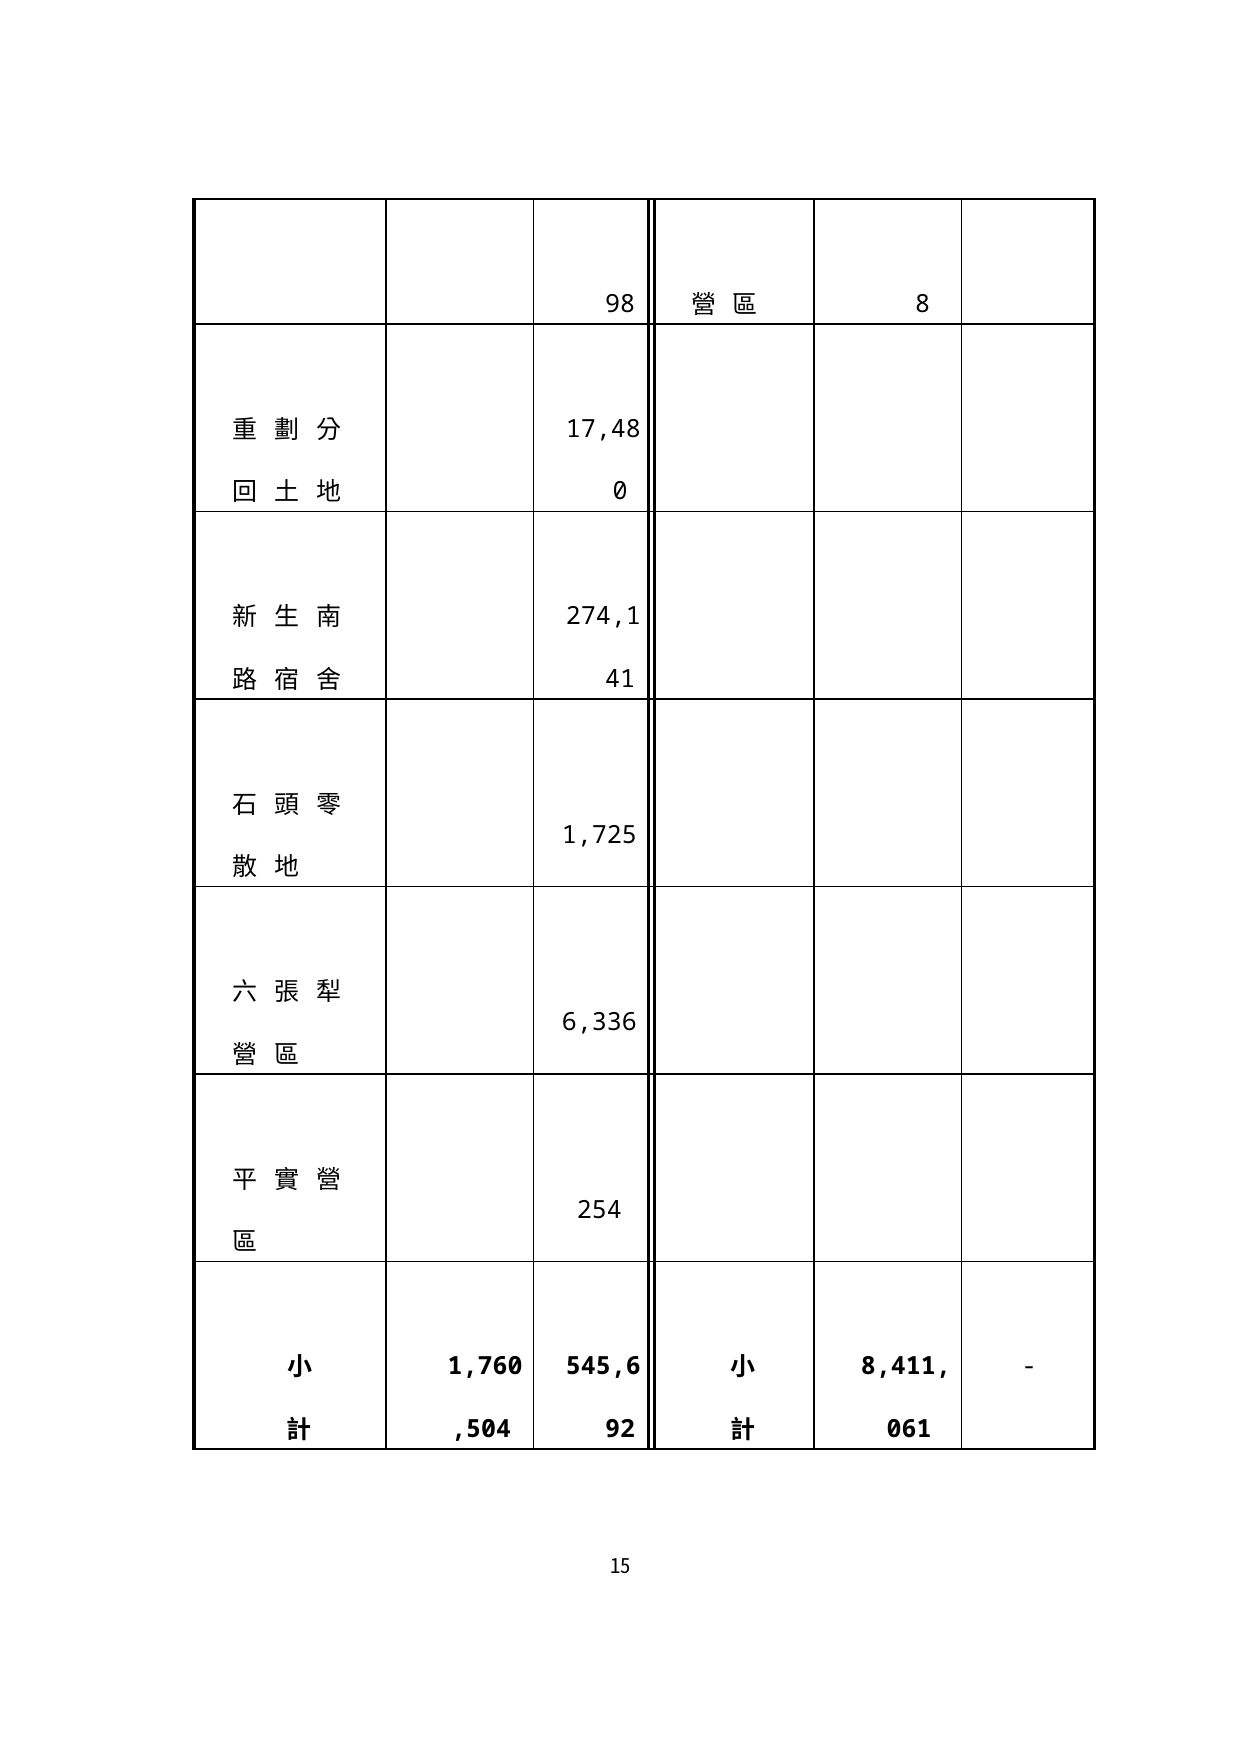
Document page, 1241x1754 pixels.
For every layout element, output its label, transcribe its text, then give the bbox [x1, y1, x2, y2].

table_cell [656, 512, 813, 698]
table_cell 274,141 [534, 512, 647, 698]
table_cell 254 [534, 1075, 647, 1261]
table_cell 石頭零散地 [196, 700, 385, 886]
table_cell [196, 200, 385, 323]
table_cell 98 [534, 200, 647, 323]
table_cell 17,480 [534, 325, 647, 511]
table_cell [962, 512, 1093, 698]
table_cell [656, 325, 813, 511]
table_cell 8,411,061 [815, 1262, 961, 1448]
table_cell [656, 700, 813, 886]
table_cell [815, 325, 961, 511]
table_cell 營區 [656, 200, 813, 323]
table_cell 小 計 [196, 1262, 385, 1448]
table_cell [656, 1075, 813, 1261]
table_cell 新生南路宿舍 [196, 512, 385, 698]
table_cell [815, 700, 961, 886]
table_cell - [962, 1262, 1093, 1448]
table_cell [962, 1075, 1093, 1261]
table_cell [962, 887, 1093, 1073]
table_cell [387, 887, 533, 1073]
table_cell 小 計 [656, 1262, 813, 1448]
table_cell 1,725 [534, 700, 647, 886]
table_cell [815, 1075, 961, 1261]
table_cell [962, 325, 1093, 511]
table_cell [656, 887, 813, 1073]
table_cell 8 [815, 200, 961, 323]
table_cell 重劃分回土地 [196, 325, 385, 511]
table_cell [387, 1075, 533, 1261]
table_cell [387, 512, 533, 698]
table_cell [387, 200, 533, 323]
table_cell [815, 512, 961, 698]
table_cell [387, 325, 533, 511]
table_cell [815, 887, 961, 1073]
table_cell [387, 700, 533, 886]
table_cell - [962, 200, 1093, 323]
table_cell [962, 700, 1093, 886]
table_cell 平實營區 [196, 1075, 385, 1261]
table_cell 1,760,504 [387, 1262, 533, 1448]
table_cell 6,336 [534, 887, 647, 1073]
table_cell 545,692 [534, 1262, 647, 1448]
table_cell 六張犁營區 [196, 887, 385, 1073]
